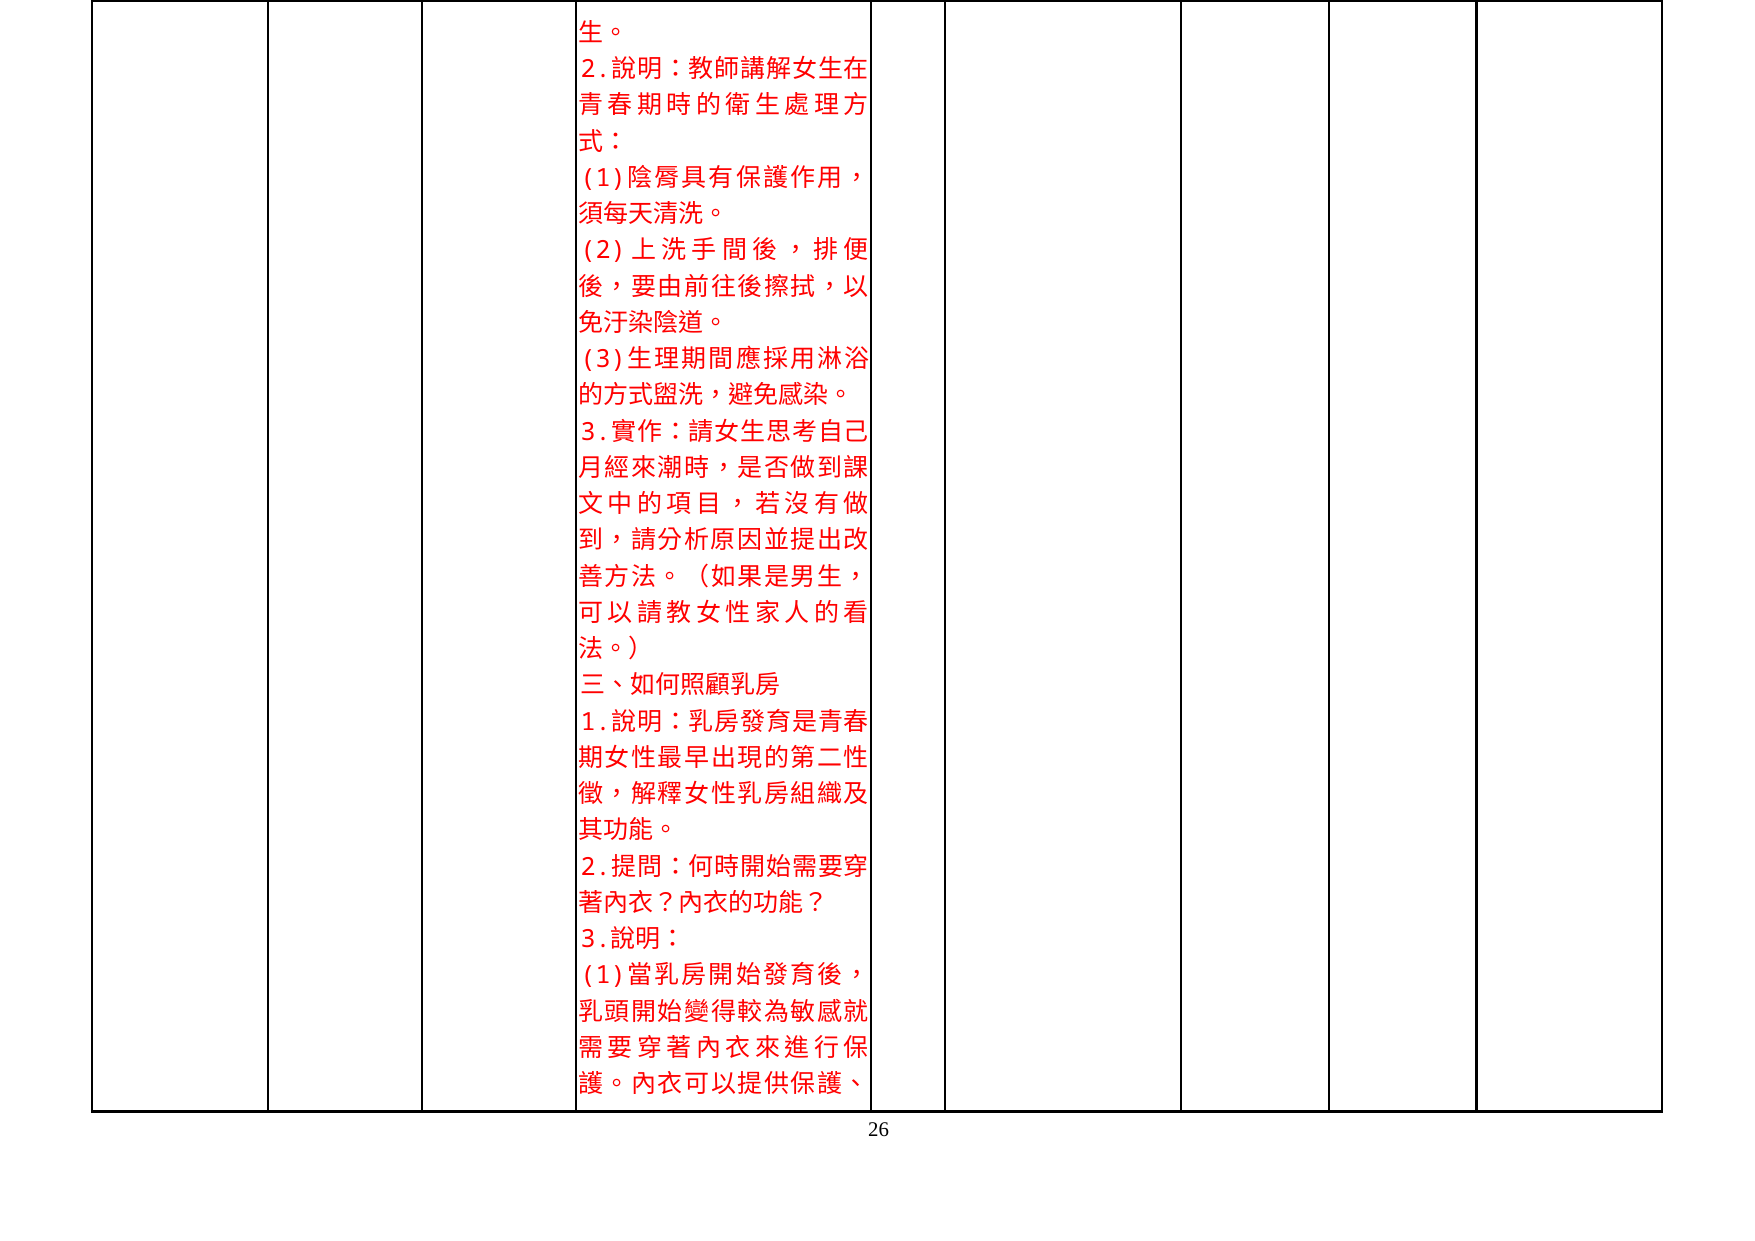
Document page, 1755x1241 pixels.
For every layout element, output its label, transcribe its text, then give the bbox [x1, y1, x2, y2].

table_cell 生。 2.說明：教師講解女生在青春期時的衛生處理方式： (1)陰脣具有保護作用，須每天清洗。 (2)上洗手間後，排便後，要由前往後擦拭，以免汙染陰道。 (3)生理期間應採用淋浴的方式盥洗，避免感染。 3.實作：請女生思考自己月經來潮時，是否做到課文中的項目，若沒有做到，請分析原因並提出改善方法。（如果是男生，可以請教女性家人的看法。） 三、如何照顧乳房 1.說明：乳房發育是青春期女性最早出現的第二性徵，解釋女性乳房組織及其功能。 2.提問：何時開始需要穿著內衣？內衣的功能？ 3.說明： (1)當乳房開始發育後，乳頭開始變得較為敏感就需要穿著內衣來進行保護。內衣可以提供保護、 [577, 2, 870, 1110]
table_cell [1330, 2, 1475, 1110]
table_cell [423, 2, 575, 1110]
table_cell [946, 2, 1180, 1110]
table_cell [872, 2, 944, 1110]
table_cell [1478, 2, 1661, 1110]
table_cell [93, 2, 267, 1110]
table_cell [269, 2, 421, 1110]
table_cell [1182, 2, 1328, 1110]
